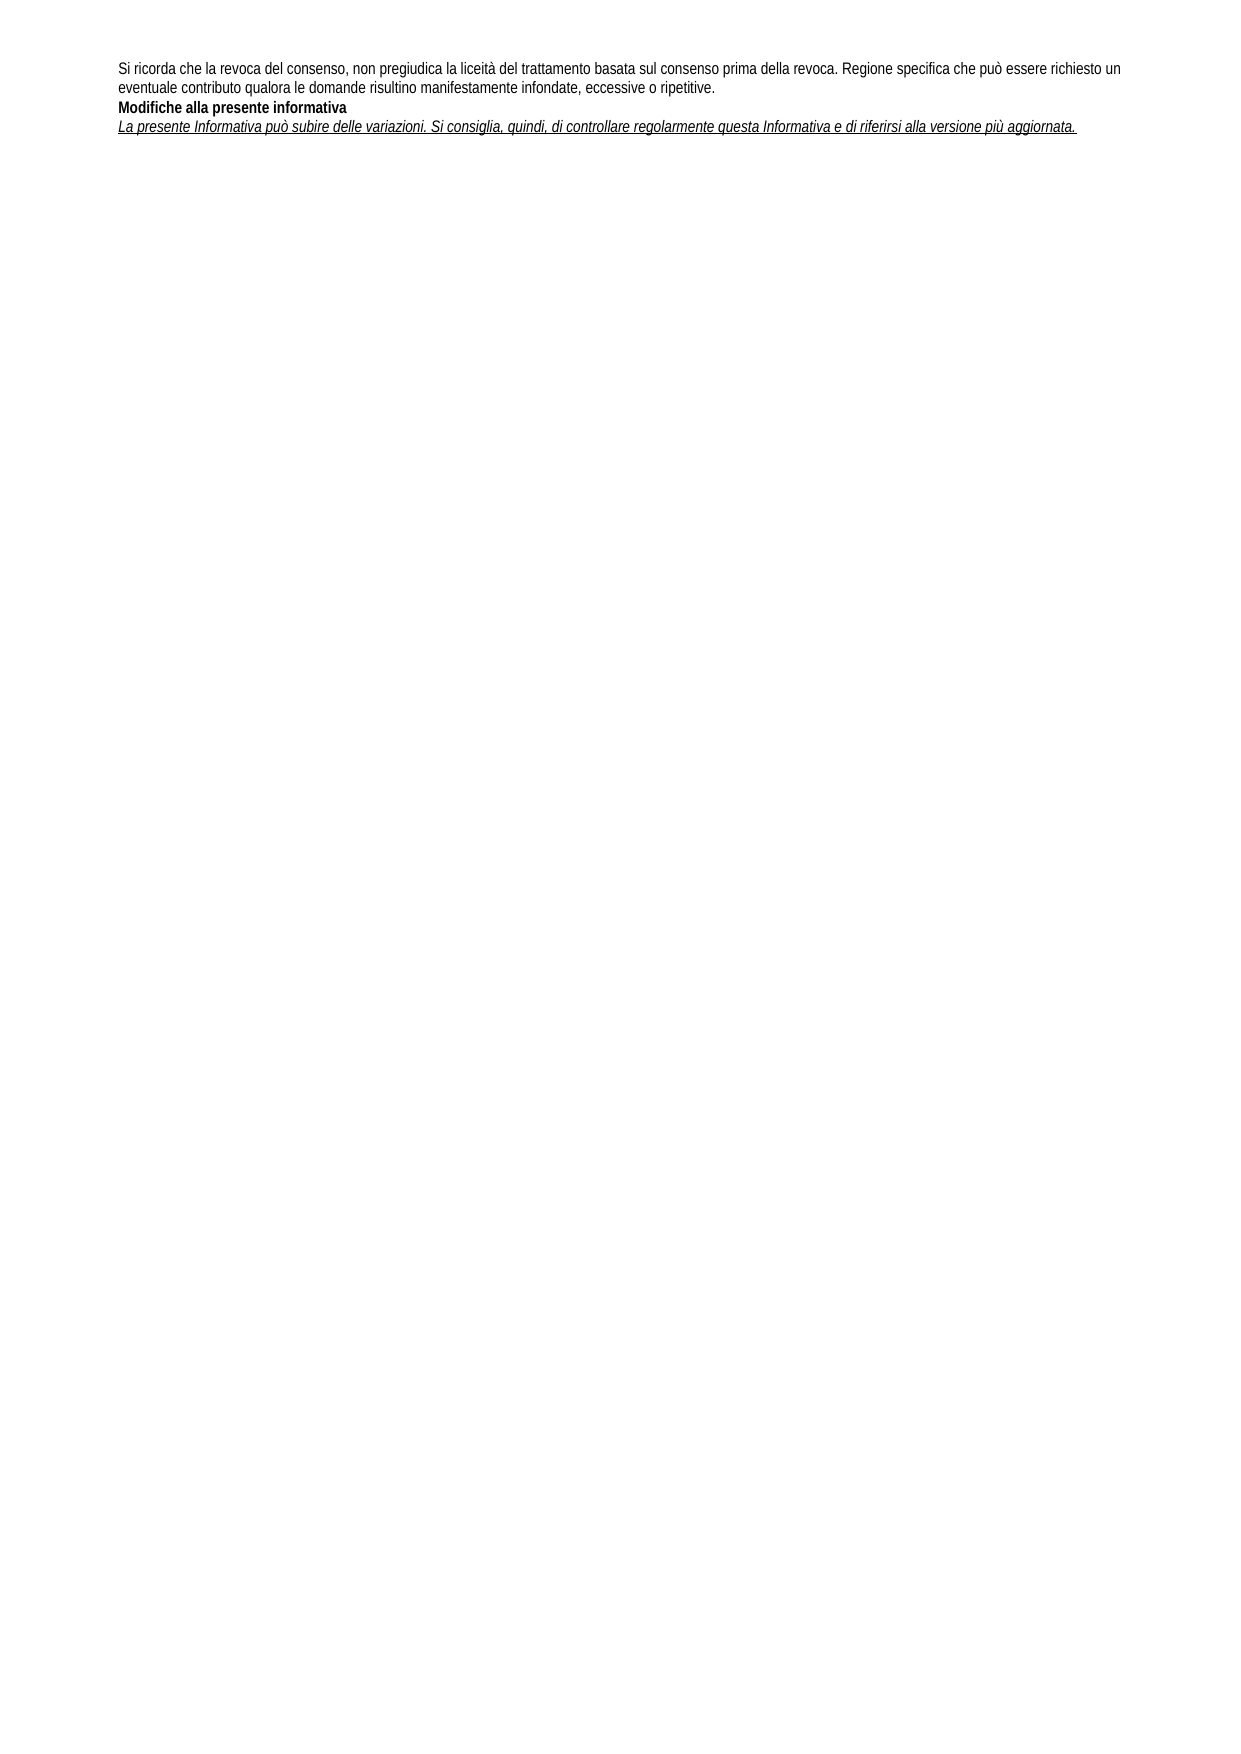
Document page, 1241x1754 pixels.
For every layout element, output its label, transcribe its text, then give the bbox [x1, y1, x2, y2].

text Si ricorda che la revoca del consenso, non pregiudica la liceità del trattamento basata sul consenso prima della revoca. Regione specifica che può essere richiesto un eventuale contributo qualora le domande risultino manifestamente infondate, eccessive o ripetitive. [118, 59, 1122, 97]
text Modifiche alla presente informativa [118, 97, 1122, 117]
text La presente Informativa può subire delle variazioni. Si consiglia, quindi, di controllare regolarmente questa Informativa e di riferirsi alla versione più aggiornata. [118, 117, 1122, 136]
